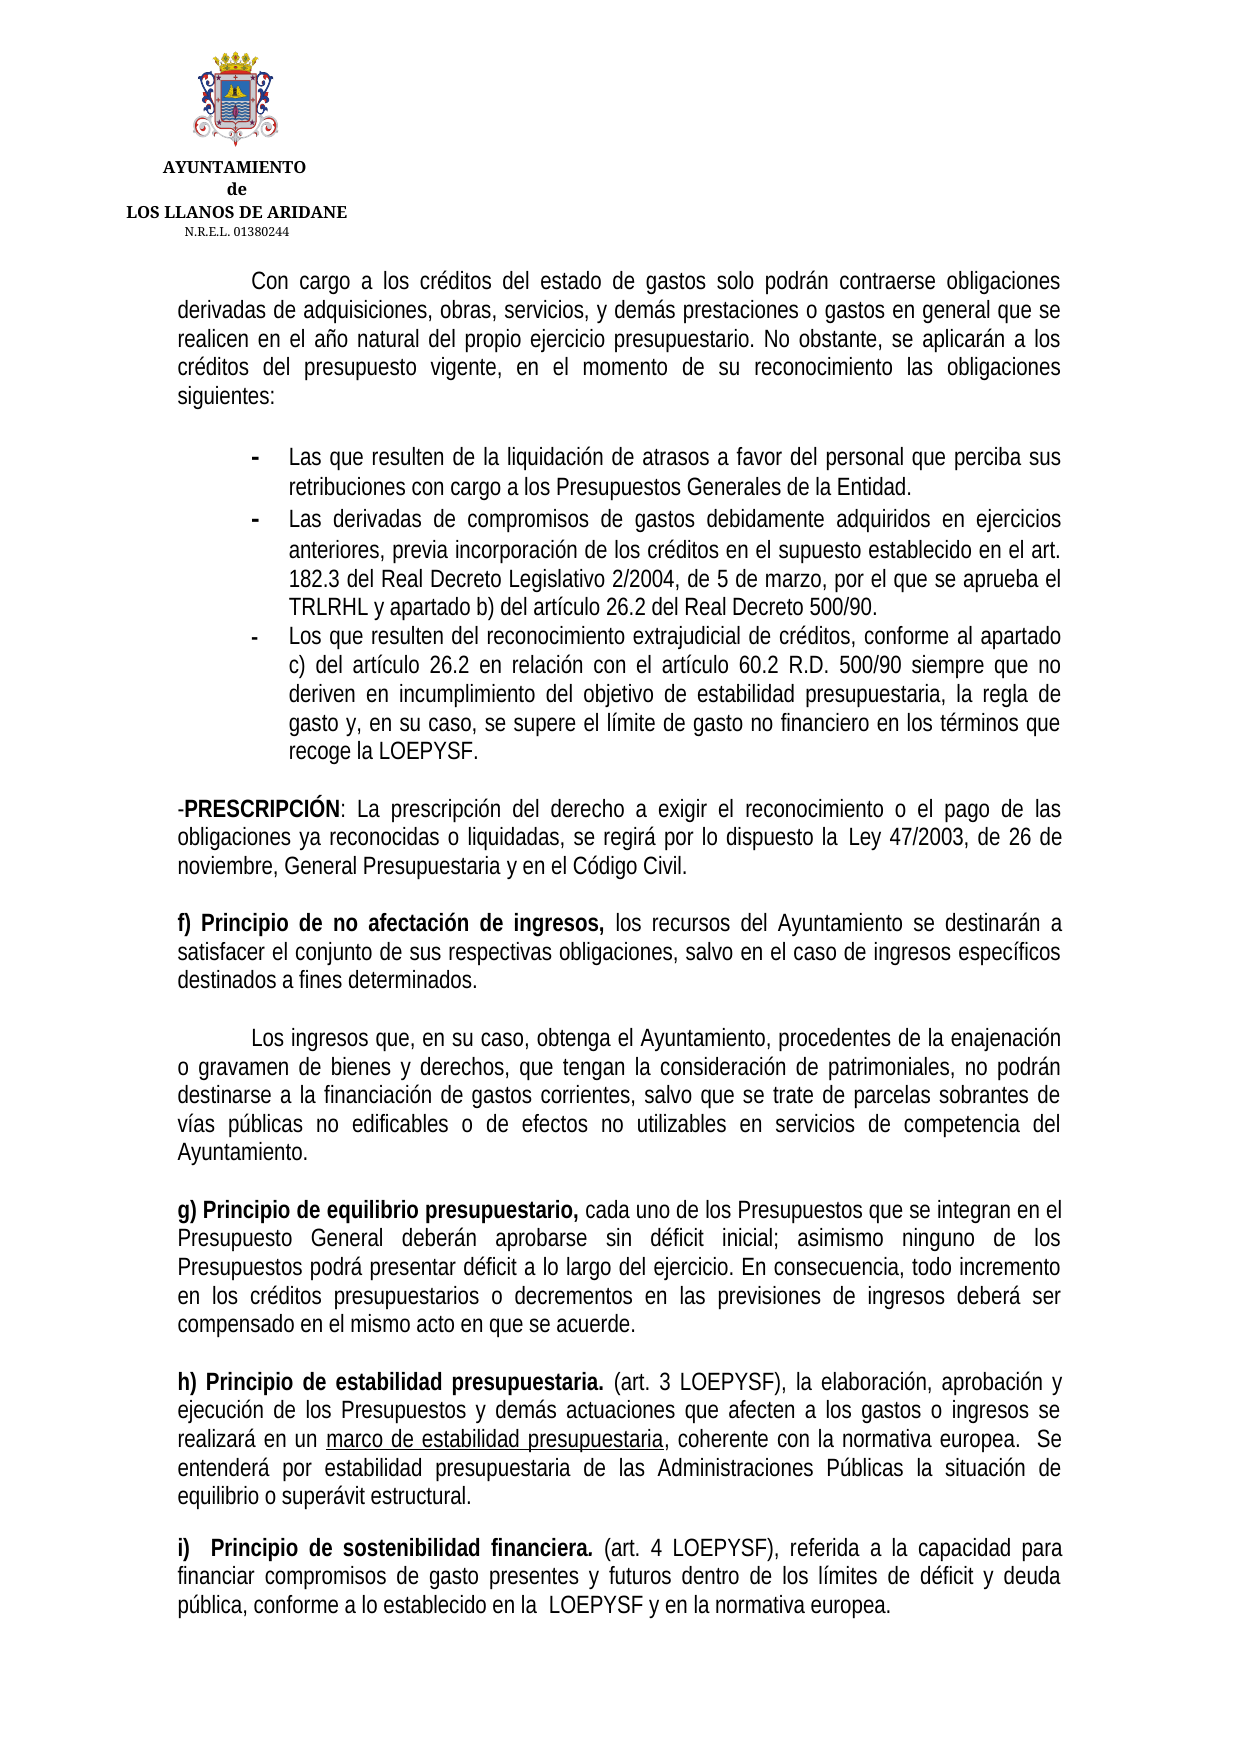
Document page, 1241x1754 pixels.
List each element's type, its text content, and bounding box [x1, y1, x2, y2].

list Las derivadas de compromisos de gastos debidamente adquiridos en ejercicios anteriores, previa incorporación de los créditos en el supuesto establecido en el art. 182.3 del Real Decreto Legislativo 2/2004, de 5 de marzo, por el que se aprueba el TRLRHL y apartado b) del artículo 26.2 del Real Decreto 500/90. [251, 501, 1063, 621]
text -PRESCRIPCIÓN: La prescripción del derecho a exigir el reconocimiento o el pago de las obligaciones ya reconocidas o liquidadas, se regirá por lo dispuesto la Ley 47/2003, de 26 de noviembre, General Presupuestaria y en el Código Civil. [177, 794, 1063, 879]
list Las que resulten de la liquidación de atrasos a favor del personal que perciba sus retribuciones con cargo a los Presupuestos Generales de la Entidad. [251, 438, 1063, 501]
subtitle Los ingresos que, en su caso, obtenga el Ayuntamiento, procedentes de la enajenación o gravamen de bienes y derechos, que tengan la consideración de patrimoniales, no podrán destinarse a la financiación de gastos corrientes, salvo que se trate de parcelas sobrantes de vías públicas no edificables o de efectos no utilizables en servicios de competencia del Ayuntamiento. [177, 1023, 1063, 1166]
text h) Principio de estabilidad presupuestaria. (art. 3 LOEPYSF), la elaboración, aprobación y ejecución de los Presupuestos y demás actuaciones que afecten a los gastos o ingresos se realizará en un marco de estabilidad presupuestaria, coherente con la normativa europea. Se entenderá por estabilidad presupuestaria de las Administraciones Públicas la situación de equilibrio o superávit estructural. [177, 1367, 1063, 1510]
text f) Principio de no afectación de ingresos, los recursos del Ayuntamiento se destinarán a satisfacer el conjunto de sus respectivas obligaciones, salvo en el caso de ingresos específicos destinados a fines determinados. [177, 908, 1063, 994]
text i) Principio de sostenibilidad financiera. (art. 4 LOEPYSF), referida a la capacidad para financiar compromisos de gasto presentes y futuros dentro de los límites de déficit y deuda pública, conforme a lo establecido en la LOEPYSF y en la normativa europea. [177, 1533, 1063, 1619]
picture [192, 51, 279, 147]
text Con cargo a los créditos del estado de gastos solo podrán contraerse obligaciones derivadas de adquisiciones, obras, servicios, y demás prestaciones o gastos en general que se realicen en el año natural del propio ejercicio presupuestario. No obstante, se aplicarán a los créditos del presupuesto vigente, en el momento de su reconocimiento las obligaciones siguientes: [177, 266, 1063, 409]
list Los que resulten del reconocimiento extrajudicial de créditos, conforme al apartado c) del artículo 26.2 en relación con el artículo 60.2 R.D. 500/90 siempre que no deriven en incumplimiento del objetivo de estabilidad presupuestaria, la regla de gasto y, en su caso, se supere el límite de gasto no financiero en los términos que recoge la LOEPYSF. [251, 621, 1063, 765]
text g) Principio de equilibrio presupuestario, cada uno de los Presupuestos que se integran en el Presupuesto General deberán aprobarse sin déficit inicial; asimismo ninguno de los Presupuestos podrá presentar déficit a lo largo del ejercicio. En consecuencia, todo incremento en los créditos presupuestarios o decrementos en las previsiones de ingresos deberá ser compensado en el mismo acto en que se acuerde. [177, 1195, 1063, 1338]
